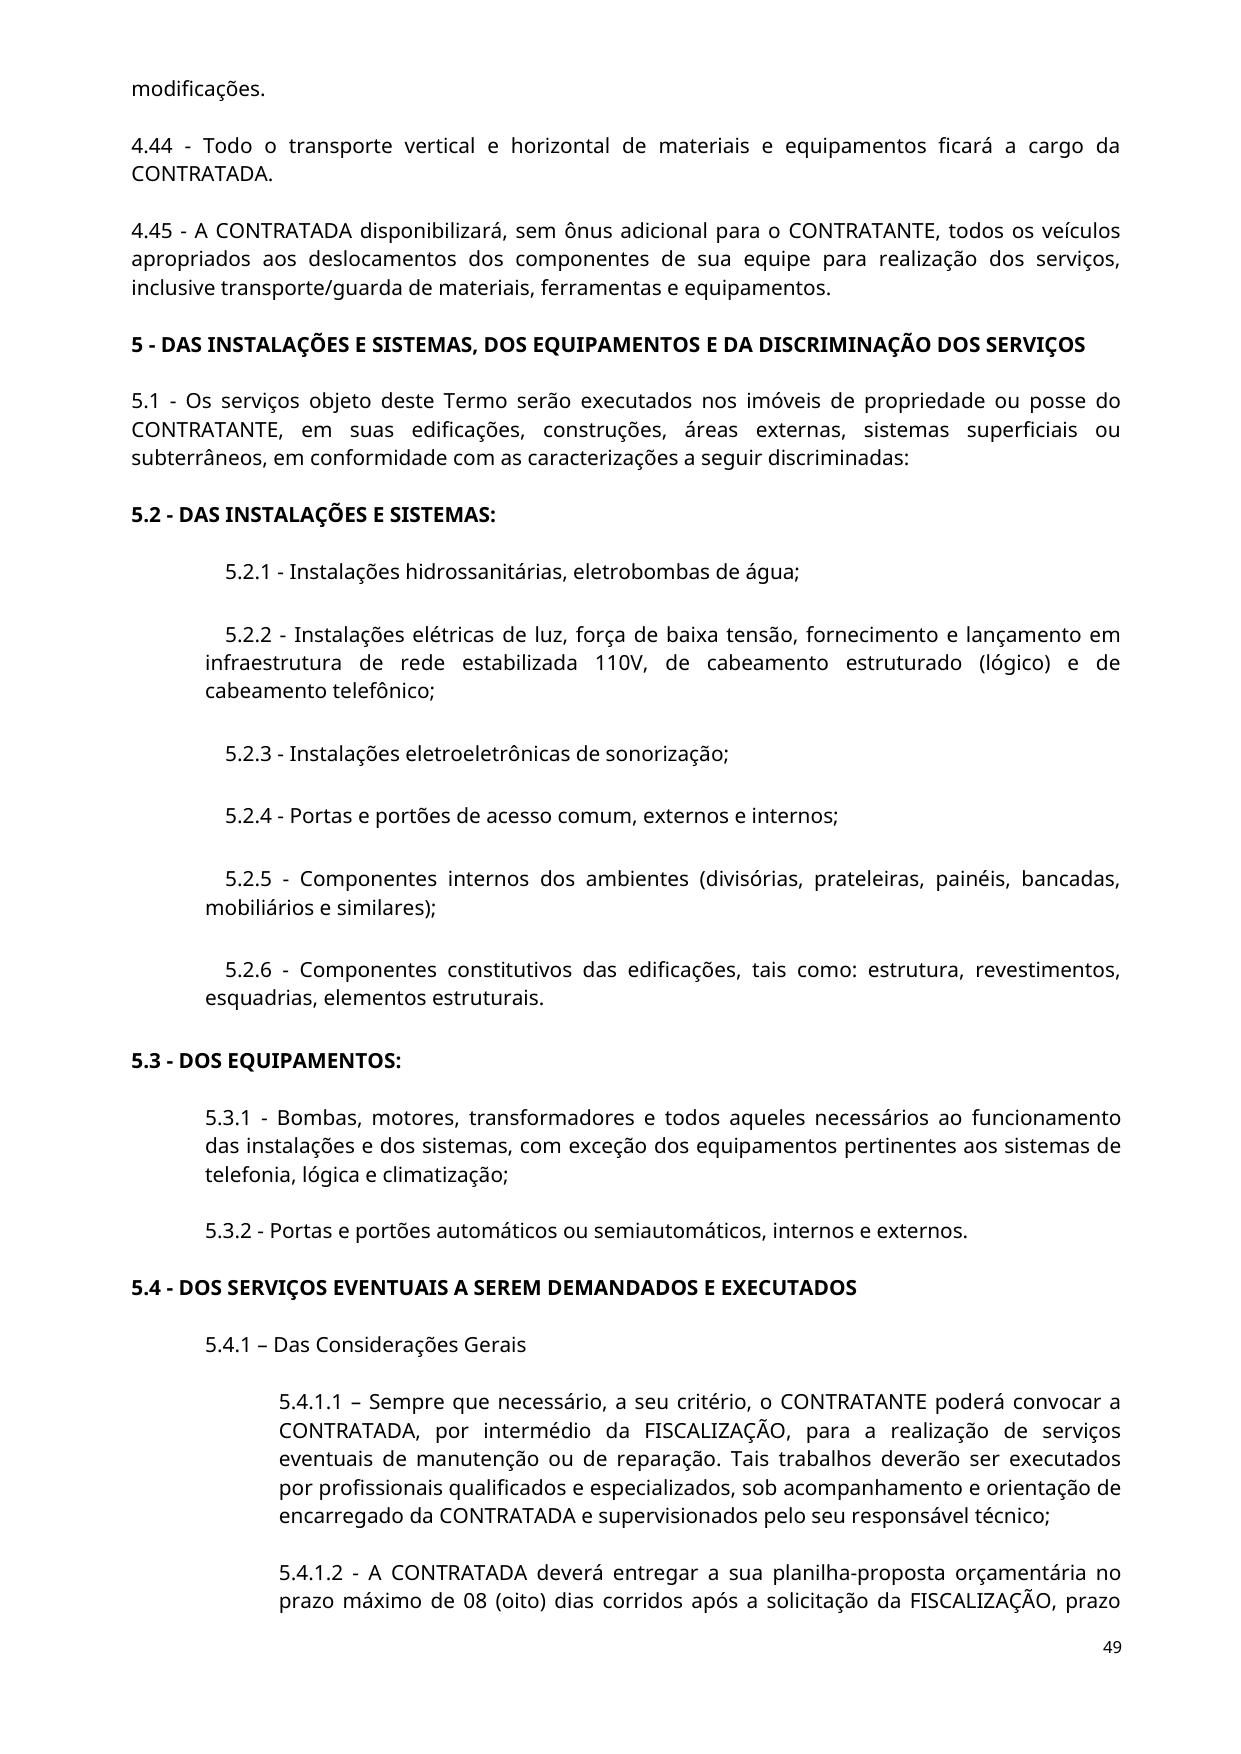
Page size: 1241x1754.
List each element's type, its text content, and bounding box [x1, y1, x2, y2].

subtitle 5.2.6 - Componentes constitutivos das edificações, tais como: estrutura, revestimentos, esquadrias, elementos estruturais. [205, 955, 1122, 1012]
text 5.3.2 - Portas e portões automáticos ou semiautomáticos, internos e externos. [205, 1217, 1122, 1245]
text 4.45 - A CONTRATADA disponibilizará, sem ônus adicional para o CONTRATANTE, todos os veículos apropriados aos deslocamentos dos componentes de sua equipe para realização dos serviços, inclusive transporte/guarda de materiais, ferramentas e equipamentos. [131, 216, 1122, 301]
text 5.4.1.2 - A CONTRATADA deverá entregar a sua planilha-proposta orçamentária no prazo máximo de 08 (oito) dias corridos após a solicitação da FISCALIZAÇÃO, prazo [279, 1558, 1122, 1615]
subtitle 5.2.1 - Instalações hidrossanitárias, eletrobombas de água; [131, 557, 1122, 586]
subtitle 5.2.5 - Componentes internos dos ambientes (divisórias, prateleiras, painéis, bancadas, mobiliários e similares); [205, 864, 1122, 921]
subtitle 5.2 - DAS INSTALAÇÕES E SISTEMAS: [131, 500, 1122, 529]
text 5.1 - Os serviços objeto deste Termo serão executados nos imóveis de propriedade ou posse do CONTRATANTE, em suas edificações, construções, áreas externas, sistemas superficiais ou subterrâneos, em conformidade com as caracterizações a seguir discriminadas: [131, 387, 1122, 472]
text 5 - DAS INSTALAÇÕES E SISTEMAS, DOS EQUIPAMENTOS E DA DISCRIMINAÇÃO DOS SERVIÇOS [131, 330, 1122, 358]
subtitle 5.2.2 - Instalações elétricas de luz, força de baixa tensão, fornecimento e lançamento em infraestrutura de rede estabilizada 110V, de cabeamento estruturado (lógico) e de cabeamento telefônico; [205, 620, 1122, 705]
subtitle 5.2.3 - Instalações eletroeletrônicas de sonorização; [131, 739, 1122, 768]
subtitle 5.3 - DOS EQUIPAMENTOS: [131, 1046, 1122, 1074]
text 5.4.1.1 – Sempre que necessário, a seu critério, o CONTRATANTE poderá convocar a CONTRATADA, por intermédio da FISCALIZAÇÃO, para a realização de serviços eventuais de manutenção ou de reparação. Tais trabalhos deverão ser executados por profissionais qualificados e especializados, sob acompanhamento e orientação de encarregado da CONTRATADA e supervisionados pelo seu responsável técnico; [279, 1387, 1122, 1529]
subtitle 5.2.4 - Portas e portões de acesso comum, externos e internos; [131, 802, 1122, 830]
subtitle 5.4 - DOS SERVIÇOS EVENTUAIS A SEREM DEMANDADOS E EXECUTADOS [131, 1273, 1122, 1302]
text 5.4.1 – Das Considerações Gerais [205, 1330, 1122, 1359]
text 5.3.1 - Bombas, motores, transformadores e todos aqueles necessários ao funcionamento das instalações e dos sistemas, com exceção dos equipamentos pertinentes aos sistemas de telefonia, lógica e climatização; [205, 1103, 1122, 1188]
text modificações. [131, 74, 1122, 102]
text 4.44 - Todo o transporte vertical e horizontal de materiais e equipamentos ficará a cargo da CONTRATADA. [131, 131, 1122, 188]
